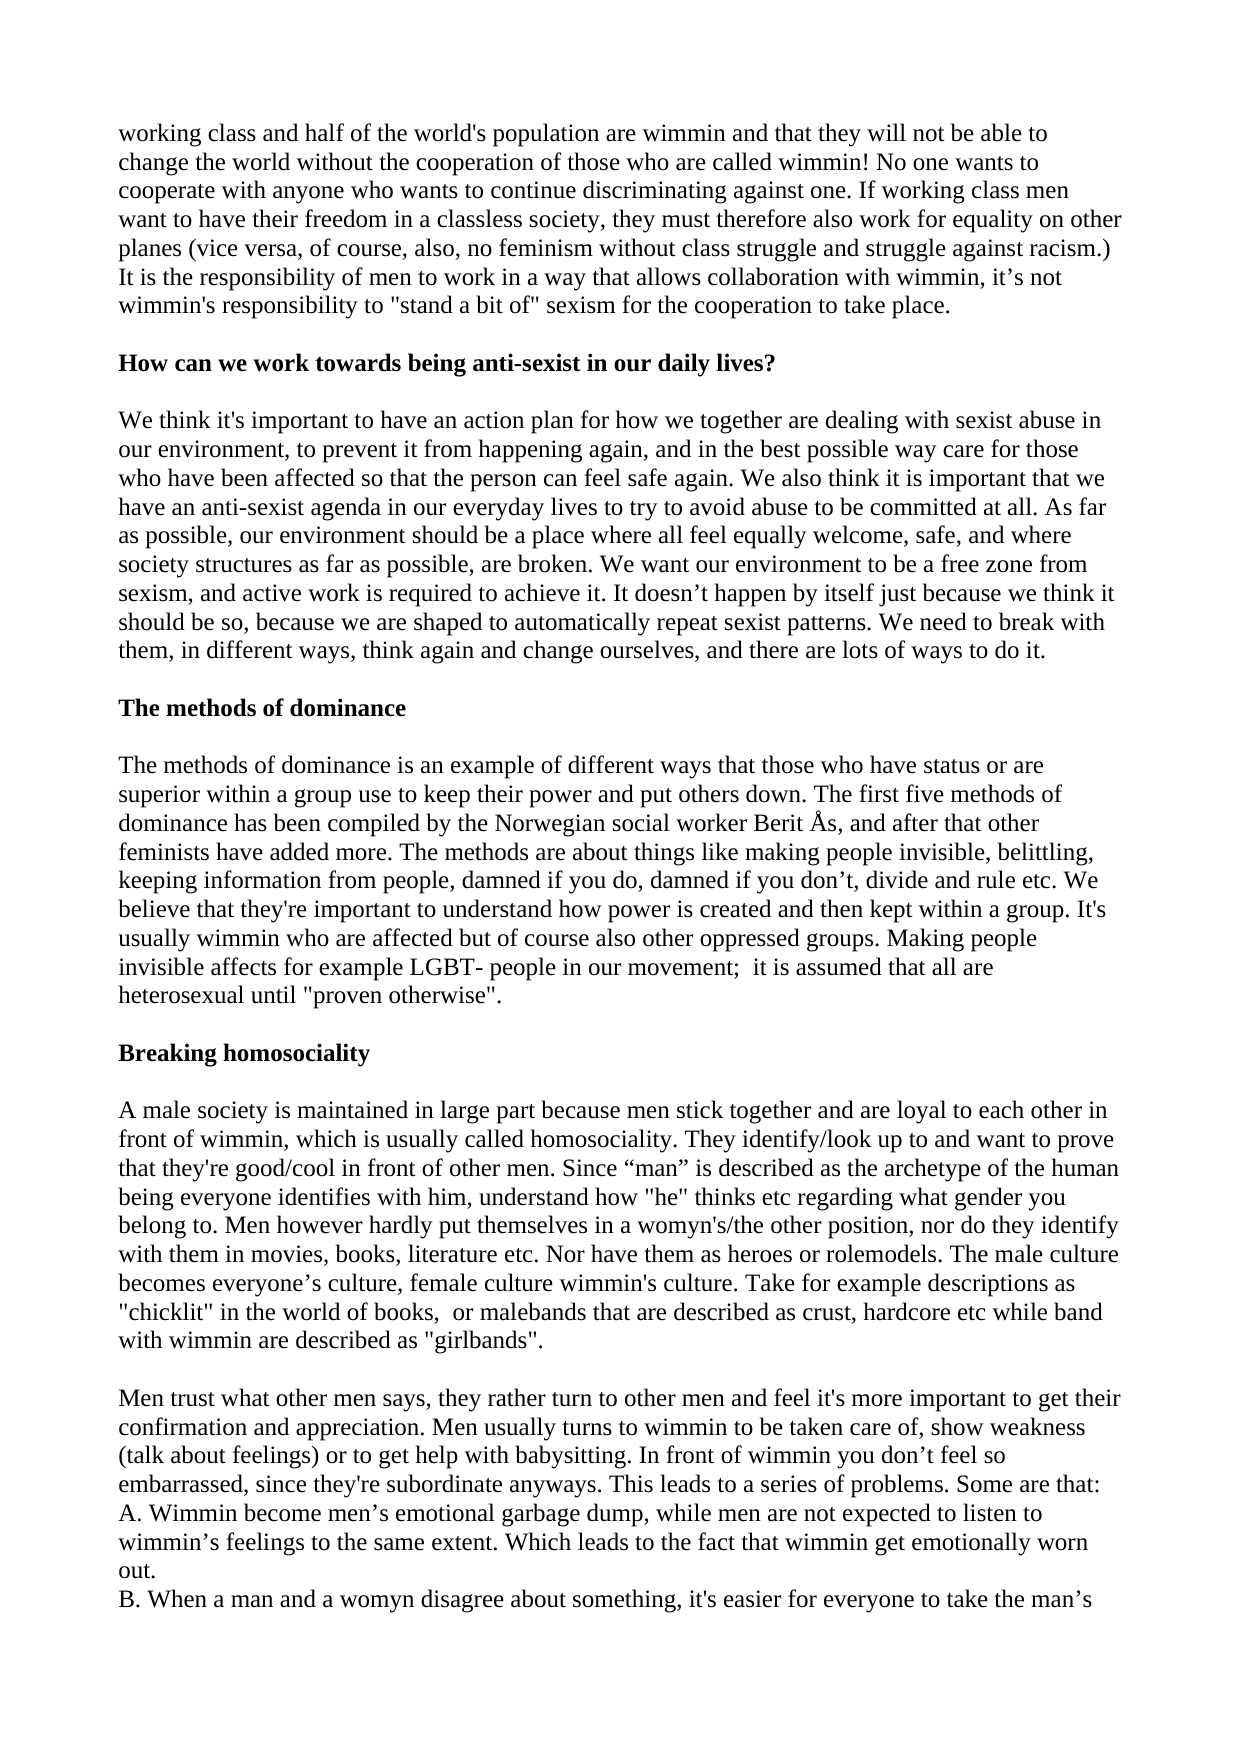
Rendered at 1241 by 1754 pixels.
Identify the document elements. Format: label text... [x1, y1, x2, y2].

text working class and half of the world's population are wimmin and that they will not be able to change the world without the cooperation of those who are called wimmin! No one wants to cooperate with anyone who wants to continue discriminating against one. If working class men want to have their freedom in a classless society, they must therefore also work for equality on other planes (vice versa, of course, also, no feminism without class struggle and struggle against racism.) It is the responsibility of men to work in a way that allows collaboration with wimmin, it’s not wimmin's responsibility to "stand a bit of" sexism for the cooperation to take place. How can we work towards being anti-sexist in our daily lives? We think it's important to have an action plan for how we together are dealing with sexist abuse in our environment, to prevent it from happening again, and in the best possible way care for those who have been affected so that the person can feel safe again. We also think it is important that we have an anti-sexist agenda in our everyday lives to try to avoid abuse to be committed at all. As far as possible, our environment should be a place where all feel equally welcome, safe, and where society structures as far as possible, are broken. We want our environment to be a free zone from sexism, and active work is required to achieve it. It doesn’t happen by itself just because we think it should be so, because we are shaped to automatically repeat sexist patterns. We need to break with them, in different ways, think again and change ourselves, and there are lots of ways to do it. The methods of dominance The methods of dominance is an example of different ways that those who have status or are superior within a group use to keep their power and put others down. The first five methods of dominance has been compiled by the Norwegian social worker Berit Ås, and after that other feminists have added more. The methods are about things like making people invisible, belittling, keeping information from people, damned if you do, damned if you don’t, divide and rule etc. We believe that they're important to understand how power is created and then kept within a group. It's usually wimmin who are affected but of course also other oppressed groups. Making people invisible affects for example LGBT- people in our movement; it is assumed that all are heterosexual until "proven otherwise". Breaking homosociality A male society is maintained in large part because men stick together and are loyal to each other in front of wimmin, which is usually called homosociality. They identify/look up to and want to prove that they're good/cool in front of other men. Since “man” is described as the archetype of the human being everyone identifies with him, understand how "he" thinks etc regarding what gender you belong to. Men however hardly put themselves in a womyn's/the other position, nor do they identify with them in movies, books, literature etc. Nor have them as heroes or rolemodels. The male culture becomes everyone’s culture, female culture wimmin's culture. Take for example descriptions as "chicklit" in the world of books, or malebands that are described as crust, hardcore etc while band with wimmin are described as "girlbands". Men trust what other men says, they rather turn to other men and feel it's more important to get their confirmation and appreciation. Men usually turns to wimmin to be taken care of, show weakness (talk about feelings) or to get help with babysitting. In front of wimmin you don’t feel so embarrassed, since they're subordinate anyways. This leads to a series of problems. Some are that: A. Wimmin become men’s emotional garbage dump, while men are not expected to listen to wimmin’s feelings to the same extent. Which leads to the fact that wimmin get emotionally worn out. B. When a man and a womyn disagree about something, it's easier for everyone to take the man’s [118, 118, 1122, 1613]
